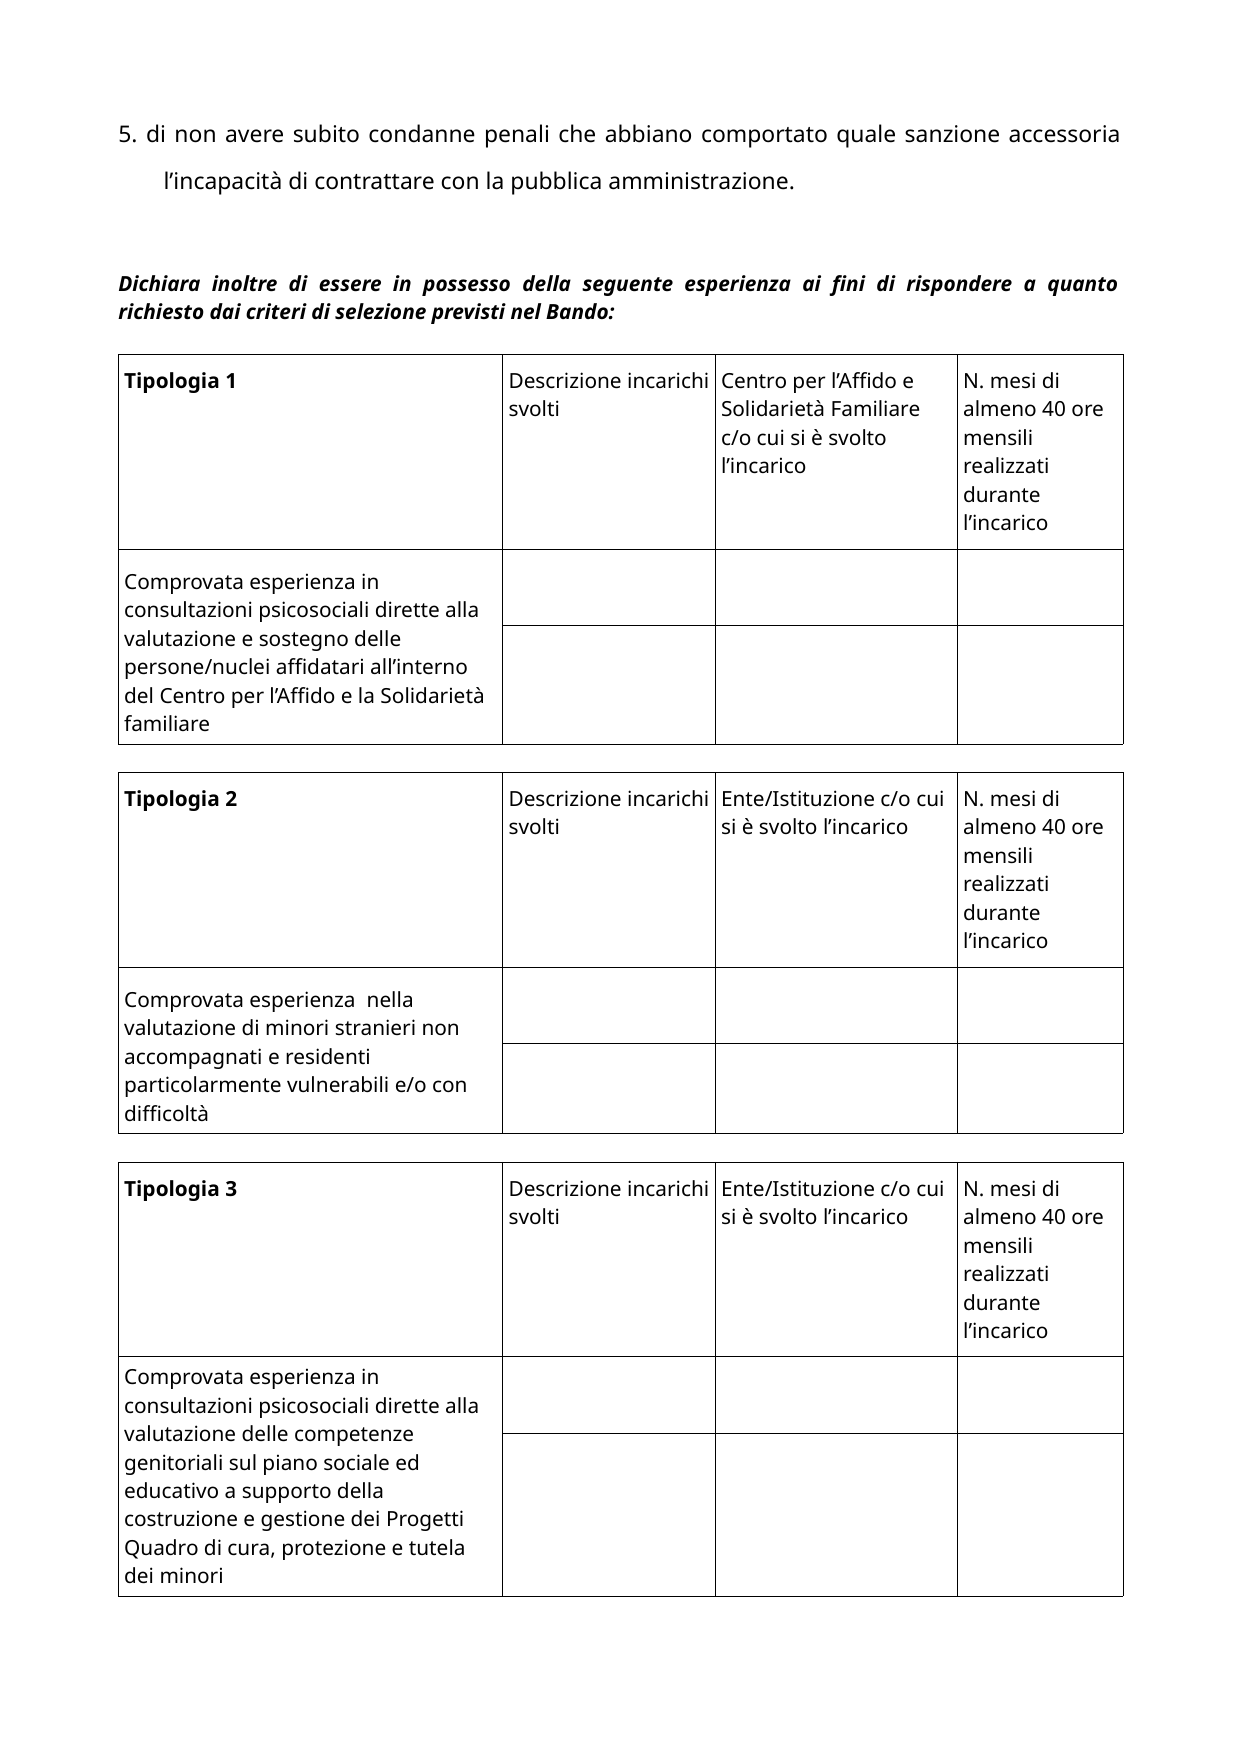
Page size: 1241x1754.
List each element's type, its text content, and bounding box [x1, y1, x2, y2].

table_cell [503, 626, 715, 743]
table_cell [958, 1044, 1123, 1133]
table_cell [716, 550, 957, 625]
table_header Descrizione incarichi svolti [503, 355, 715, 549]
list di non avere subito condanne penali che abbiano comportato quale sanzione accessoria l’incapacità di contrattare con la pubblica amministrazione. [118, 118, 1122, 196]
table_cell Comprovata esperienza in consultazioni psicosociali dirette alla valutazione e sostegno delle persone/nuclei affidatari all’interno del Centro per l’Affido e la Solidarietà familiare [119, 550, 502, 743]
table_cell [958, 1434, 1123, 1596]
table_header Descrizione incarichi svolti [503, 773, 715, 967]
table_cell [716, 1044, 957, 1133]
table_header N. mesi di almeno 40 ore mensili realizzati durante l’incarico [958, 355, 1123, 549]
table_cell Comprovata esperienza in consultazioni psicosociali dirette alla valutazione delle competenze genitoriali sul piano sociale ed educativo a supporto della costruzione e gestione dei Progetti Quadro di cura, protezione e tutela dei minori [119, 1357, 502, 1596]
table_cell [958, 1357, 1123, 1433]
table_header Ente/Istituzione c/o cui si è svolto l’incarico [716, 1163, 957, 1356]
table_cell [503, 1044, 715, 1133]
table_cell [503, 550, 715, 625]
table_cell [958, 626, 1123, 743]
table_header Tipologia 2 [119, 773, 502, 967]
table_header Ente/Istituzione c/o cui si è svolto l’incarico [716, 773, 957, 967]
table_cell [716, 968, 957, 1043]
table_cell Comprovata esperienza nella valutazione di minori stranieri non accompagnati e residenti particolarmente vulnerabili e/o con difficoltà [119, 968, 502, 1133]
table_cell [503, 1357, 715, 1433]
table_cell [958, 968, 1123, 1043]
table_cell [716, 1357, 957, 1433]
table_header N. mesi di almeno 40 ore mensili realizzati durante l’incarico [958, 1163, 1123, 1356]
table_cell [958, 550, 1123, 625]
table_cell [503, 968, 715, 1043]
table_cell [716, 626, 957, 743]
table_cell [716, 1434, 957, 1596]
table_cell [503, 1434, 715, 1596]
text Dichiara inoltre di essere in possesso della seguente esperienza ai fini di rispondere a quanto richiesto dai criteri di selezione previsti nel Bando: [118, 269, 1122, 326]
table_header N. mesi di almeno 40 ore mensili realizzati durante l’incarico [958, 773, 1123, 967]
table_header Descrizione incarichi svolti [503, 1163, 715, 1356]
table_header Centro per l’Affido e Solidarietà Familiare c/o cui si è svolto l’incarico [716, 355, 957, 549]
table_header Tipologia 3 [119, 1163, 502, 1356]
table_header Tipologia 1 [119, 355, 502, 549]
